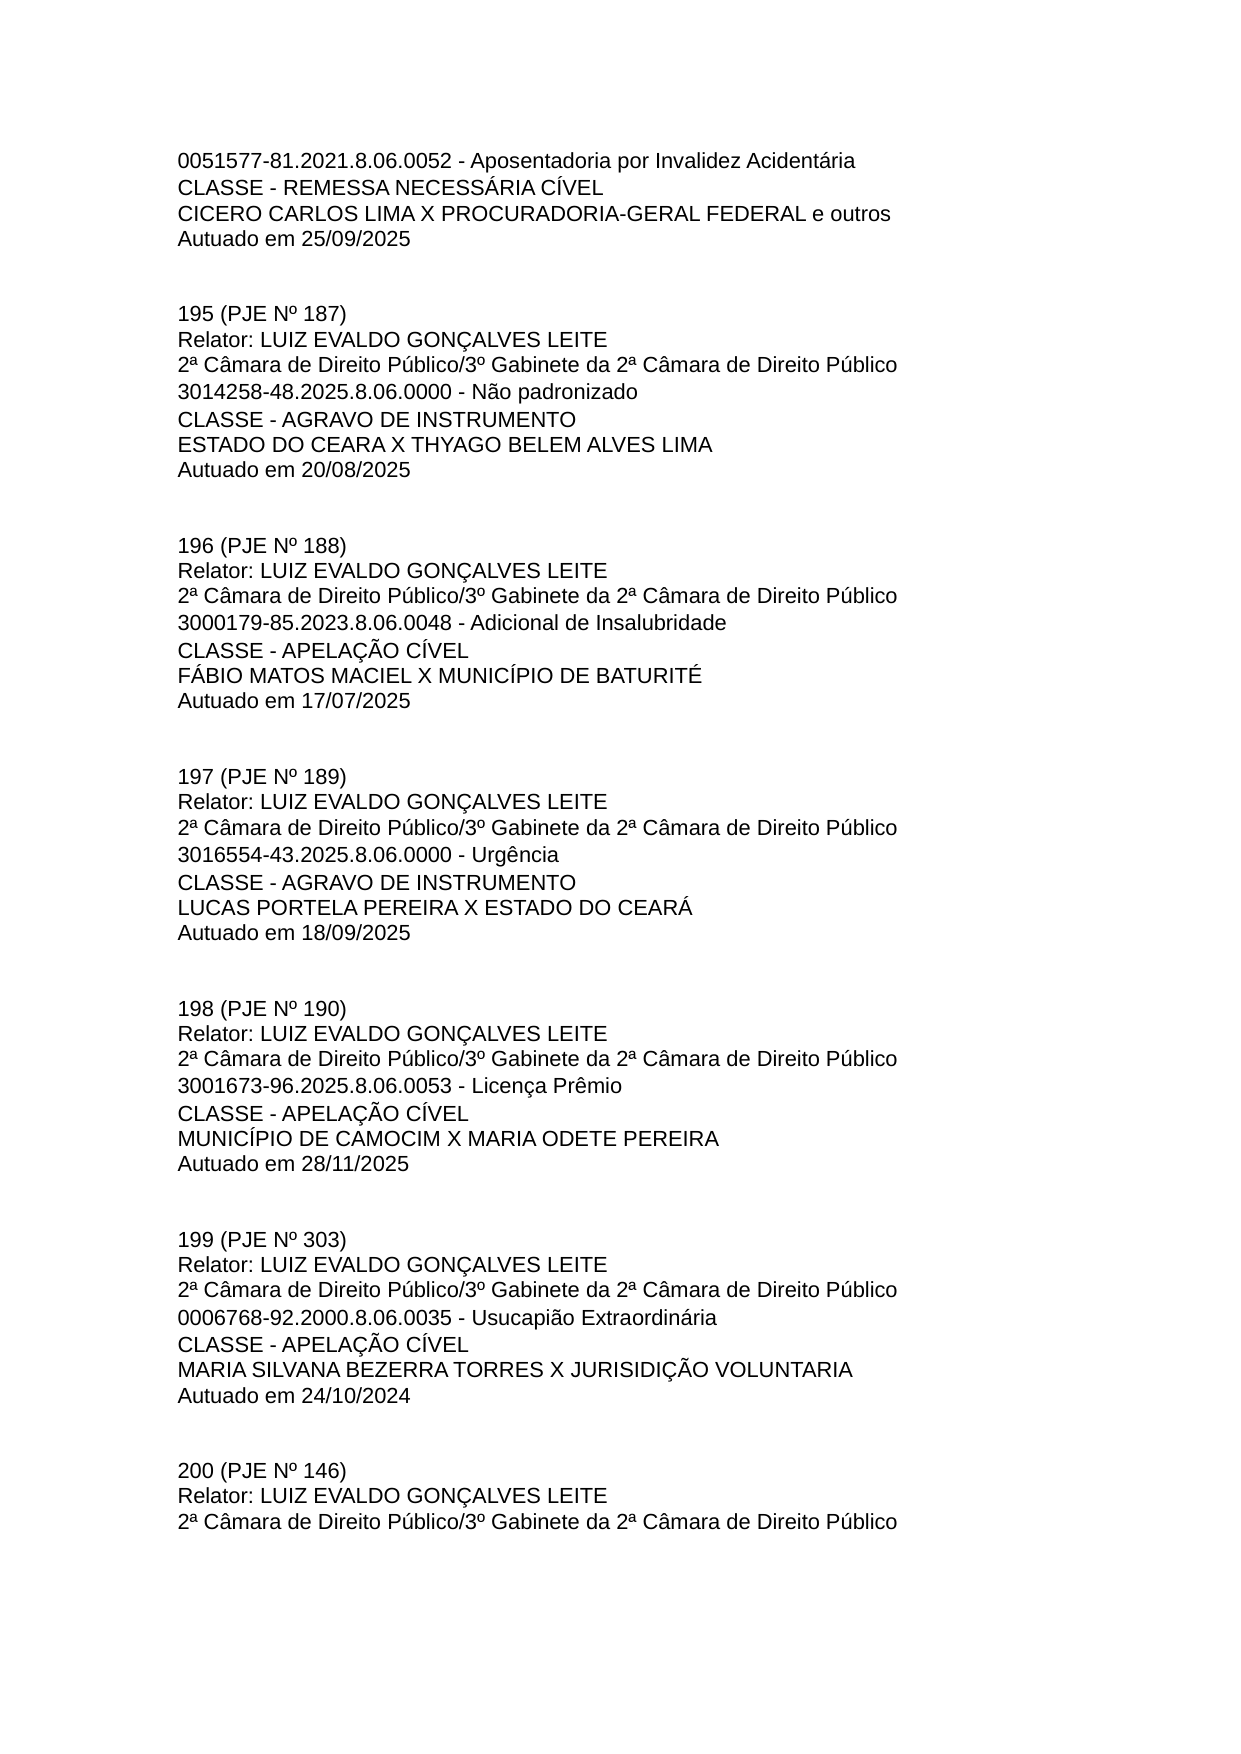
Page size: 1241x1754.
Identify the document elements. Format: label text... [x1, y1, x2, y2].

text CLASSE - APELAÇÃO CÍVEL FÁBIO MATOS MACIEL X MUNICÍPIO DE BATURITÉ [177, 638, 1063, 688]
text Relator: LUIZ EVALDO GONÇALVES LEITE [177, 789, 1063, 814]
text Autuado em 24/10/2024 [177, 1382, 1063, 1408]
text Autuado em 28/11/2025 [177, 1151, 1063, 1176]
subtitle 3001673-96.2025.8.06.0053 - Licença Prêmio [177, 1073, 1063, 1098]
text 195 (PJE Nº 187) [177, 301, 1063, 327]
text CLASSE - AGRAVO DE INSTRUMENTO ESTADO DO CEARA X THYAGO BELEM ALVES LIMA [177, 407, 1063, 457]
text Relator: LUIZ EVALDO GONÇALVES LEITE [177, 1483, 1063, 1508]
text Relator: LUIZ EVALDO GONÇALVES LEITE [177, 327, 1063, 352]
subtitle 3016554-43.2025.8.06.0000 - Urgência [177, 842, 1063, 867]
text 198 (PJE Nº 190) [177, 995, 1063, 1021]
text Autuado em 17/07/2025 [177, 688, 1063, 714]
text 2ª Câmara de Direito Público/3º Gabinete da 2ª Câmara de Direito Público [177, 583, 1063, 608]
text 196 (PJE Nº 188) [177, 533, 1063, 558]
subtitle 0051577-81.2021.8.06.0052 - Aposentadoria por Invalidez Acidentária [177, 148, 1063, 173]
text CLASSE - APELAÇÃO CÍVEL MUNICÍPIO DE CAMOCIM X MARIA ODETE PEREIRA [177, 1101, 1063, 1151]
text CLASSE - REMESSA NECESSÁRIA CÍVEL CICERO CARLOS LIMA X PROCURADORIA-GERAL FEDERAL e outros [177, 175, 1063, 226]
text 2ª Câmara de Direito Público/3º Gabinete da 2ª Câmara de Direito Público [177, 352, 1063, 377]
text CLASSE - APELAÇÃO CÍVEL MARIA SILVANA BEZERRA TORRES X JURISIDIÇÃO VOLUNTARIA [177, 1332, 1063, 1382]
subtitle 0006768-92.2000.8.06.0035 - Usucapião Extraordinária [177, 1304, 1063, 1329]
subtitle 3014258-48.2025.8.06.0000 - Não padronizado [177, 379, 1063, 404]
text Autuado em 18/09/2025 [177, 920, 1063, 945]
text Relator: LUIZ EVALDO GONÇALVES LEITE [177, 558, 1063, 583]
text 2ª Câmara de Direito Público/3º Gabinete da 2ª Câmara de Direito Público [177, 1046, 1063, 1071]
subtitle 3000179-85.2023.8.06.0048 - Adicional de Insalubridade [177, 610, 1063, 636]
text 2ª Câmara de Direito Público/3º Gabinete da 2ª Câmara de Direito Público [177, 1277, 1063, 1302]
text 197 (PJE Nº 189) [177, 764, 1063, 789]
text CLASSE - AGRAVO DE INSTRUMENTO LUCAS PORTELA PEREIRA X ESTADO DO CEARÁ [177, 869, 1063, 920]
text Relator: LUIZ EVALDO GONÇALVES LEITE [177, 1021, 1063, 1046]
text 2ª Câmara de Direito Público/3º Gabinete da 2ª Câmara de Direito Público [177, 1508, 1063, 1534]
text Relator: LUIZ EVALDO GONÇALVES LEITE [177, 1252, 1063, 1277]
text 200 (PJE Nº 146) [177, 1458, 1063, 1483]
text Autuado em 25/09/2025 [177, 226, 1063, 251]
text Autuado em 20/08/2025 [177, 457, 1063, 482]
text 199 (PJE Nº 303) [177, 1227, 1063, 1252]
text 2ª Câmara de Direito Público/3º Gabinete da 2ª Câmara de Direito Público [177, 814, 1063, 840]
